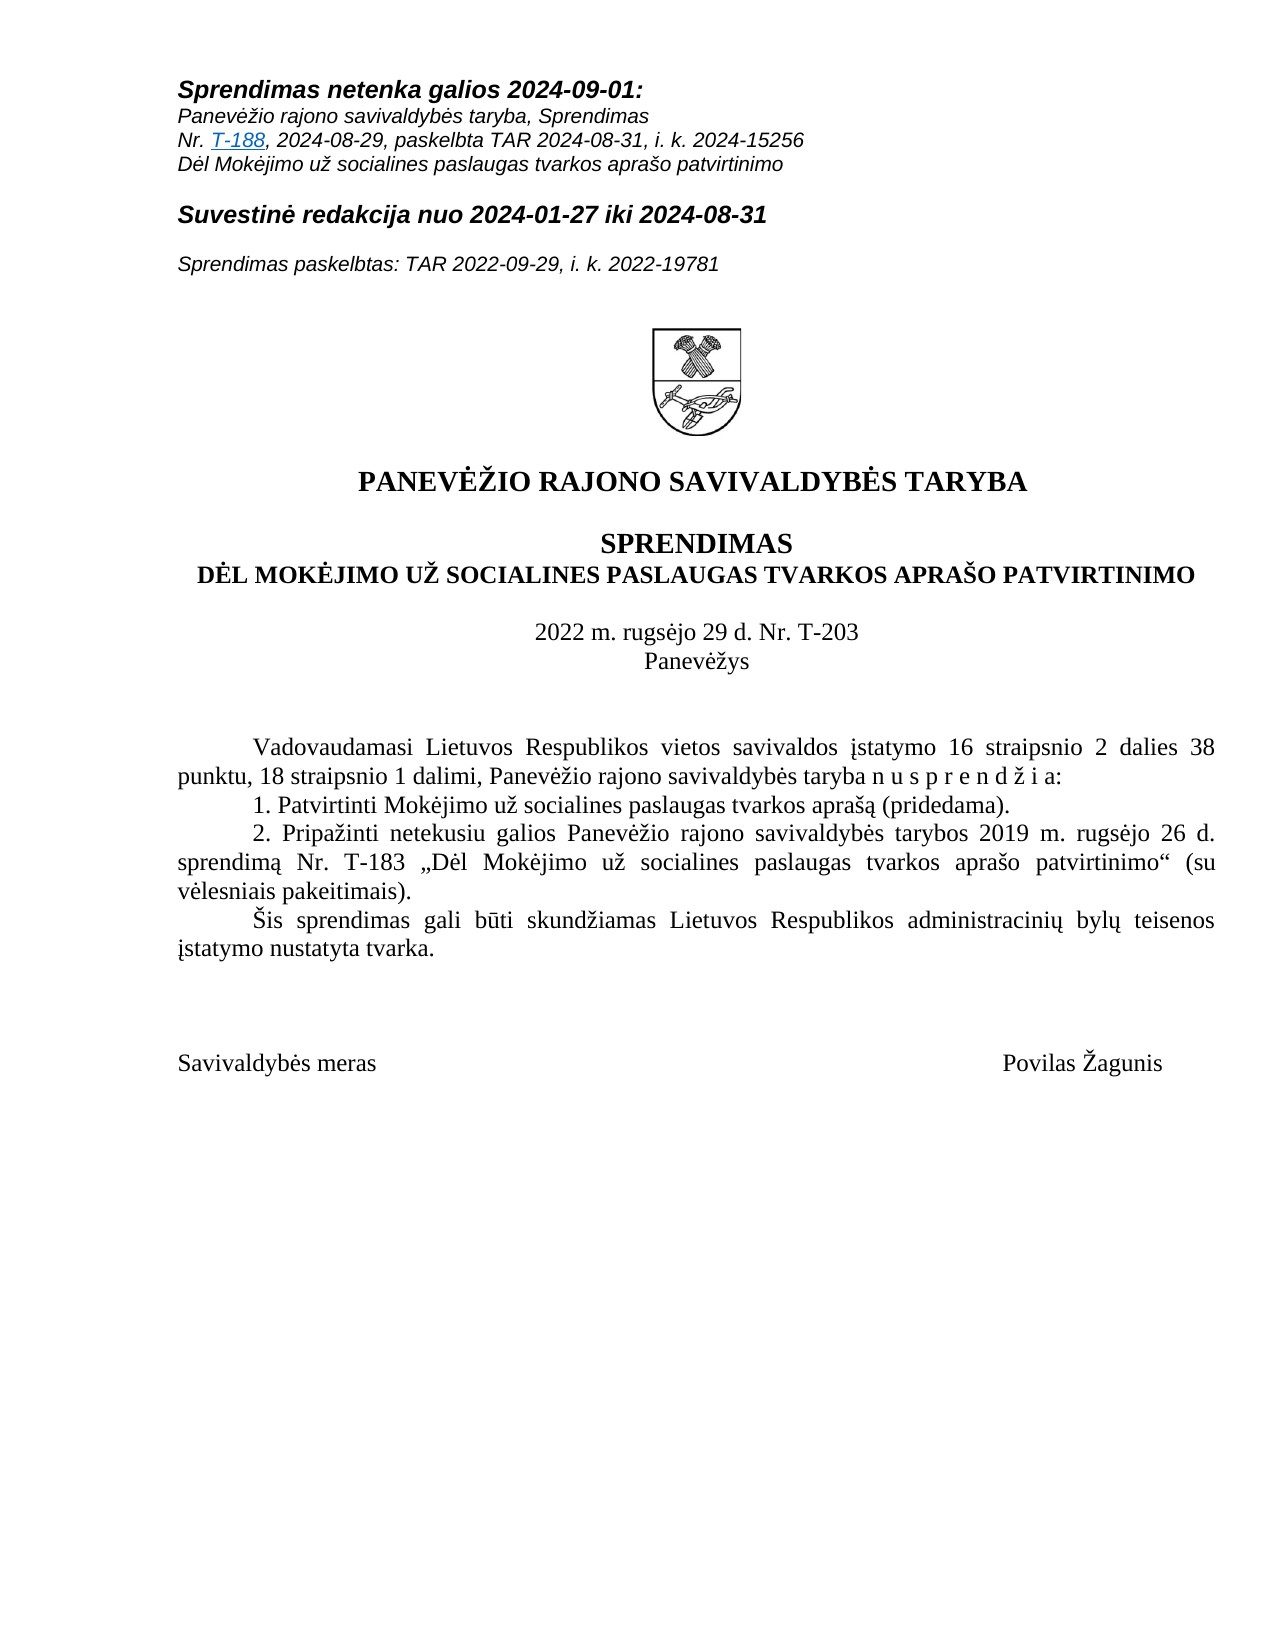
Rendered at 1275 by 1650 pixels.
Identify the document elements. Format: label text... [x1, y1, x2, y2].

text Šis sprendimas gali būti skundžiamas Lietuvos Respublikos administracinių bylų teisenos įstatymo nustatyta tvarka. [177, 905, 1216, 962]
text SPRENDIMAS [177, 526, 1216, 560]
text 2. Pripažinti netekusiu galios Panevėžio rajono savivaldybės tarybos 2019 m. rugsėjo 26 d. sprendimą Nr. T-183 „Dėl Mokėjimo už socialines paslaugas tvarkos aprašo patvirtinimo“ (su vėlesniais pakeitimais). [177, 818, 1216, 905]
text Sprendimas netenka galios 2024-09-01: [177, 75, 1216, 104]
text Panevėžio rajono savivaldybės taryba, Sprendimas [177, 104, 1216, 128]
text DĖL MOKĖJIMO UŽ SOCIALINES PASLAUGAS TVARKOS APRAŠO PATVIRTINIMO [177, 560, 1216, 588]
text Savivaldybės meras Povilas Žagunis [177, 1048, 1216, 1077]
text Suvestinė redakcija nuo 2024-01-27 iki 2024-08-31 [177, 199, 1216, 228]
text PANEVĖŽIO RAJONO SAVIVALDYBĖS TARYBA [177, 464, 1216, 497]
text Panevėžys [177, 646, 1216, 675]
text 1. Patvirtinti Mokėjimo už socialines paslaugas tvarkos aprašą (pridedama). [177, 790, 1216, 818]
text Dėl Mokėjimo už socialines paslaugas tvarkos aprašo patvirtinimo [177, 152, 1216, 176]
text 2022 m. rugsėjo 29 d. Nr. T-203 [177, 617, 1216, 646]
text Nr. T-188, 2024-08-29, paskelbta TAR 2024-08-31, i. k. 2024-15256 [177, 128, 1216, 152]
text Sprendimas paskelbtas: TAR 2022-09-29, i. k. 2022-19781 [177, 252, 1216, 276]
text Vadovaudamasi Lietuvos Respublikos vietos savivaldos įstatymo 16 straipsnio 2 dalies 38 punktu, 18 straipsnio 1 dalimi, Panevėžio rajono savivaldybės taryba n u s p r e n d ž i a: [177, 732, 1216, 790]
